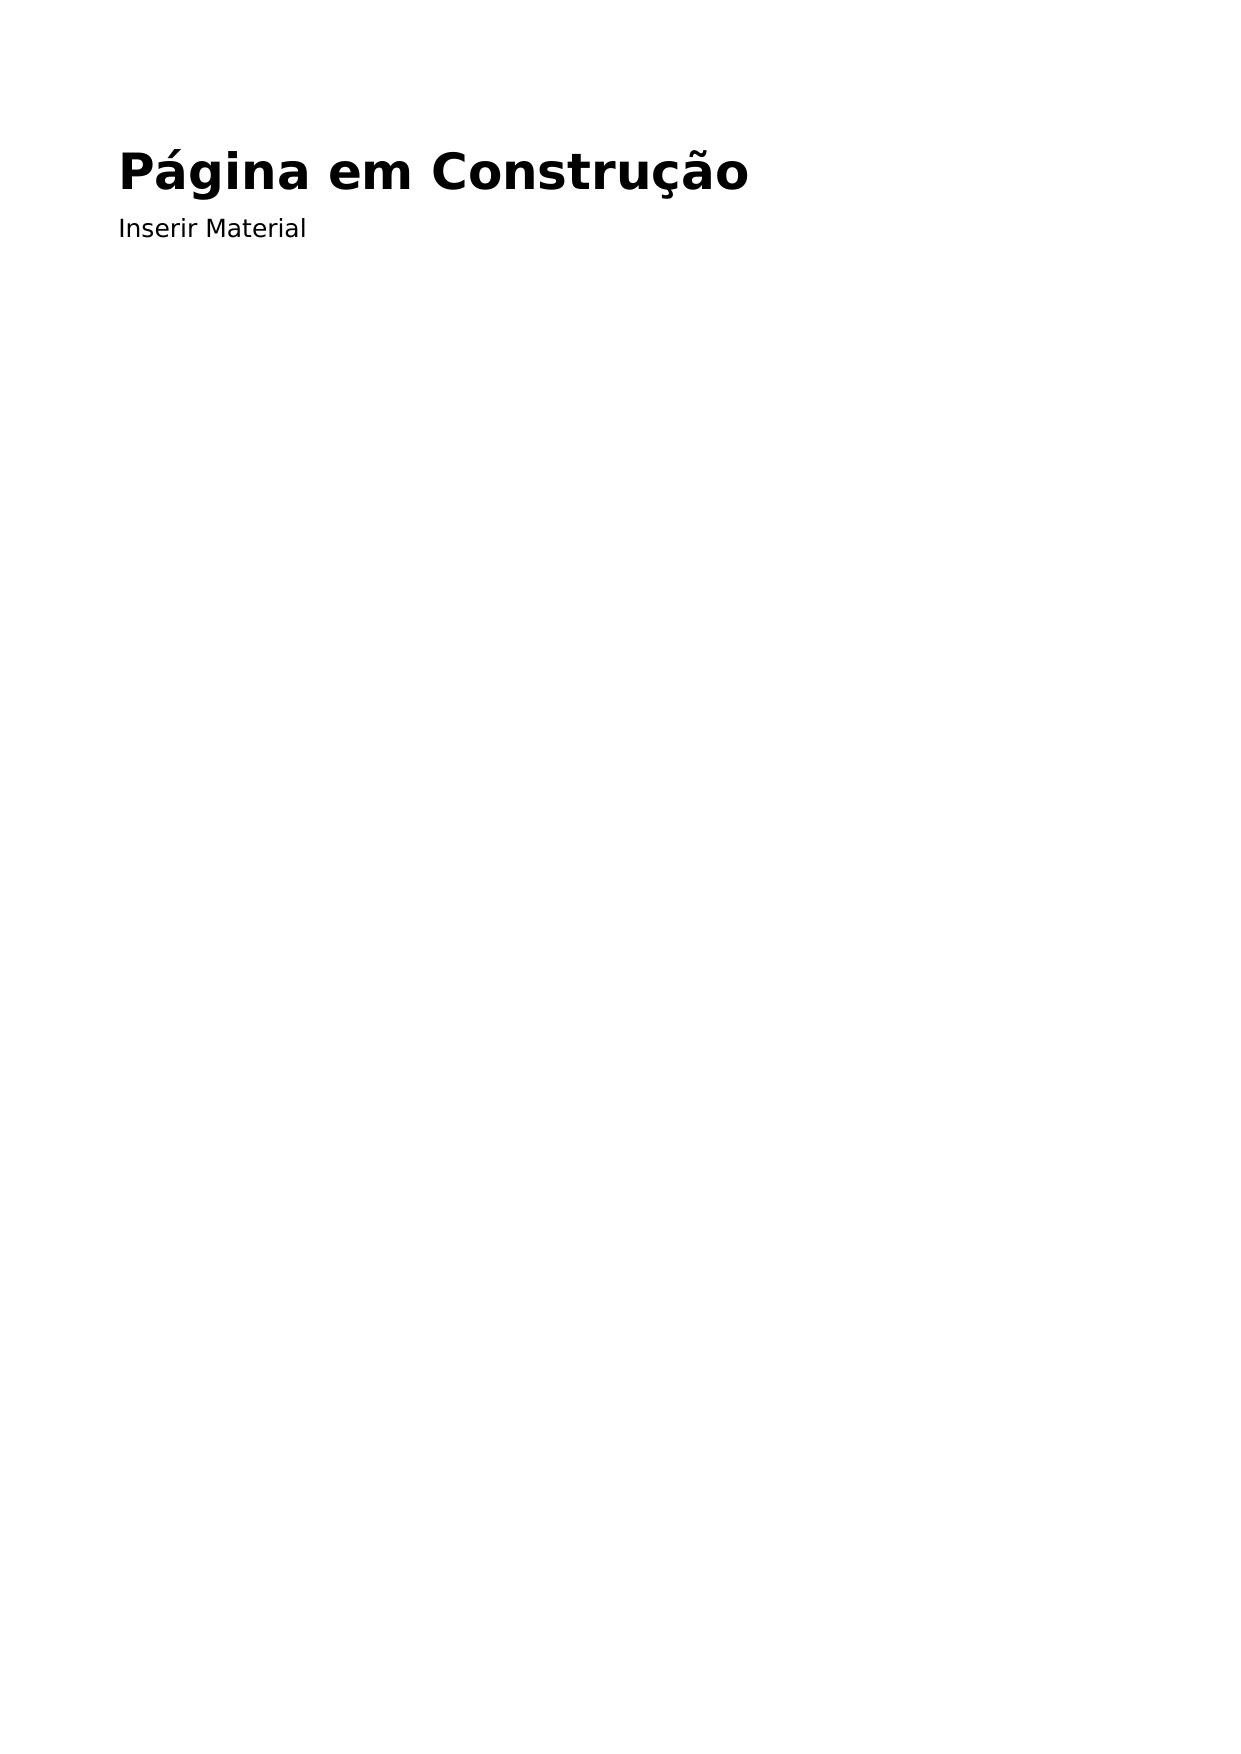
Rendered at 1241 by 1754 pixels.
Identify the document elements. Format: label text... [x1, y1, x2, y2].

subtitle Página em Construção [118, 143, 1122, 201]
text Inserir Material [118, 214, 1122, 243]
